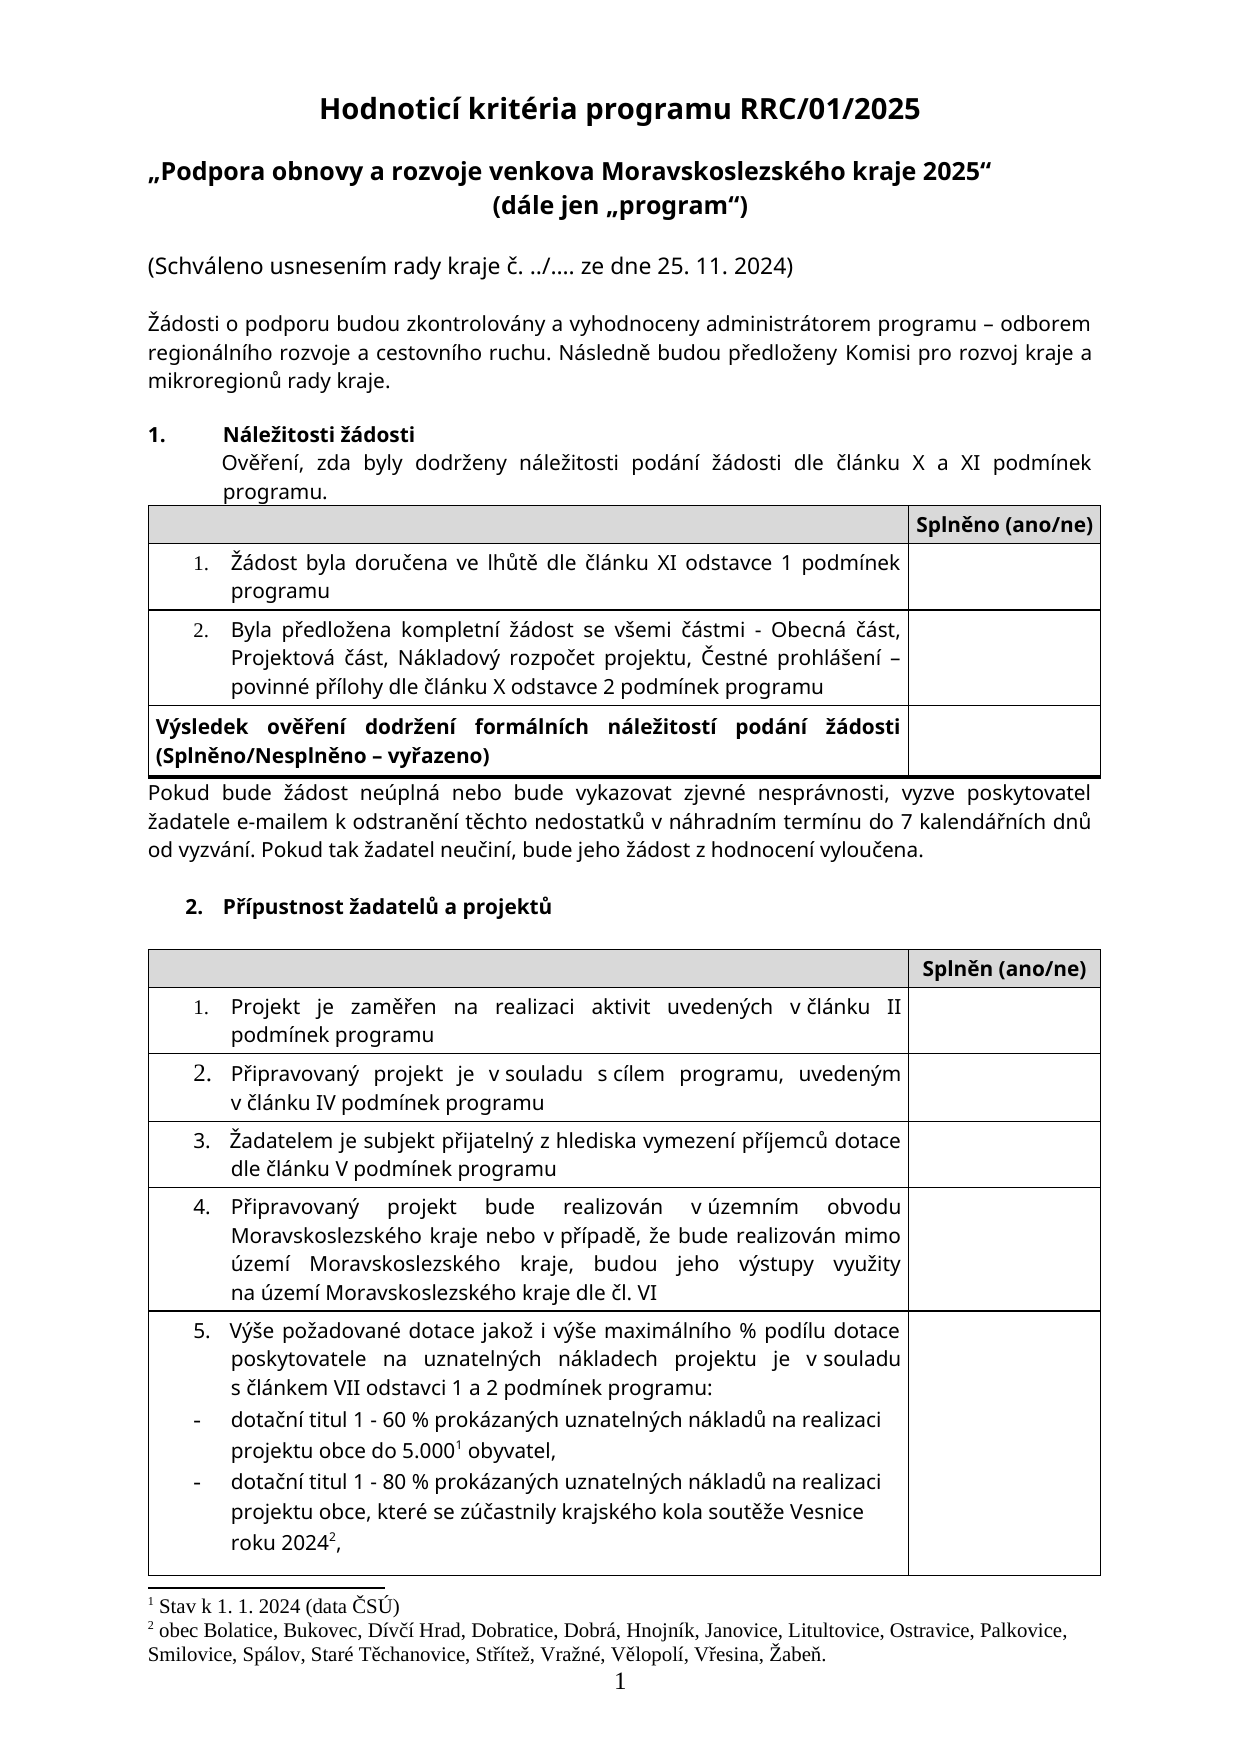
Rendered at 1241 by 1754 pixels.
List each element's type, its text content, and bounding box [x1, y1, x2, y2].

table_cell Výše požadované dotace jakož i výše maximálního % podílu dotace poskytovatele na uznatelných nákladech projektu je v souladu s článkem VII odstavci 1 a 2 podmínek programu: dotační titul 1 - 60 % prokázaných uznatelných nákladů na realizaci projektu obce do 5.000 obyvatel, dotační titul 1 - 80 % prokázaných uznatelných nákladů na realizaci projektu obce, které se zúčastnily krajského kola soutěže Vesnice roku 2024, dotační titul 2 - 50 % prokázaných uznatelných nákladů na realizaci projektu, dotační titul 3 - 70 % prokázaných uznatelných nákladů na realizaci projektu obce do 5.000 obyvatel, dotační titul 3 - 60 % prokázaných uznatelných nákladů na realizaci projektu obce od 5.001 do 10.000 obyvatel. minimální výše dotace u dt 1 - 100 tis. Kč u dt 2 - 50 tis. Kč u dt 3 - 50 tis. Kč maximální výše dotace: u dt 1 - 500 tis. Kč u dt 2 - 125 tis. Kč u dt 3 – 400 tis. Kč [149, 1312, 908, 1575]
table_cell [909, 1188, 1100, 1310]
table_cell [909, 1122, 1100, 1187]
table_cell [909, 706, 1100, 775]
text Pokud bude žádost neúplná nebo bude vykazovat zjevné nesprávnosti, vyzve poskytovatel žadatele e-mailem k odstranění těchto nedostatků v náhradním termínu do 7 kalendářních dnů od vyzvání. Pokud tak žadatel neučiní, bude jeho žádost z hodnocení vyloučena. [148, 779, 1092, 864]
table_cell [909, 1312, 1100, 1575]
table_cell Žadatelem je subjekt přijatelný z hlediska vymezení příjemců dotace dle článku V podmínek programu [149, 1122, 908, 1187]
table_cell Projekt je zaměřen na realizaci aktivit uvedených v článku II podmínek programu [149, 988, 908, 1053]
text (Schváleno usnesením rady kraje č. ../…. ze dne 25. 11. 2024) [148, 250, 1092, 281]
table_cell Připravovaný projekt bude realizován v územním obvodu Moravskoslezského kraje nebo v případě, že bude realizován mimo území Moravskoslezského kraje, budou jeho výstupy využity na území Moravskoslezského kraje dle čl. VI [149, 1188, 908, 1310]
text Ověření, zda byly dodrženy náležitosti podání žádosti dle článku X a XI podmínek programu. [221, 448, 1092, 505]
table_cell [909, 1054, 1100, 1121]
table_header Splněno (ano/ne) [909, 506, 1100, 543]
table_cell Připravovaný projekt je v souladu s cílem programu, uvedeným v článku IV podmínek programu [149, 1054, 908, 1121]
text Žádosti o podporu budou zkontrolovány a vyhodnoceny administrátorem programu – odborem regionálního rozvoje a cestovního ruchu. Následně budou předloženy Komisi pro rozvoj kraje a mikroregionů rady kraje. [148, 309, 1092, 395]
table_header Splněn (ano/ne) [909, 950, 1100, 987]
text (dále jen „program“) [148, 187, 1092, 221]
subtitle Hodnoticí kritéria programu RRC/01/2025 [148, 89, 1092, 128]
table_cell [909, 611, 1100, 704]
table_cell Byla předložena kompletní žádost se všemi částmi - Obecná část, Projektová část, Nákladový rozpočet projektu, Čestné prohlášení – povinné přílohy dle článku X odstavce 2 podmínek programu [149, 611, 908, 704]
list Náležitosti žádosti [148, 420, 1092, 448]
table_header [149, 950, 908, 987]
subtitle „Podpora obnovy a rozvoje venkova Moravskoslezského kraje 2025“ [148, 153, 1092, 187]
list Přípustnost žadatelů a projektů [185, 892, 1092, 921]
table_cell [909, 988, 1100, 1053]
table_cell Výsledek ověření dodržení formálních náležitostí podání žádosti (Splněno/Nesplněno – vyřazeno) [149, 706, 908, 775]
table_header [149, 506, 908, 543]
table_cell Žádost byla doručena ve lhůtě dle článku XI odstavce 1 podmínek programu [149, 544, 908, 609]
table_cell [909, 544, 1100, 609]
